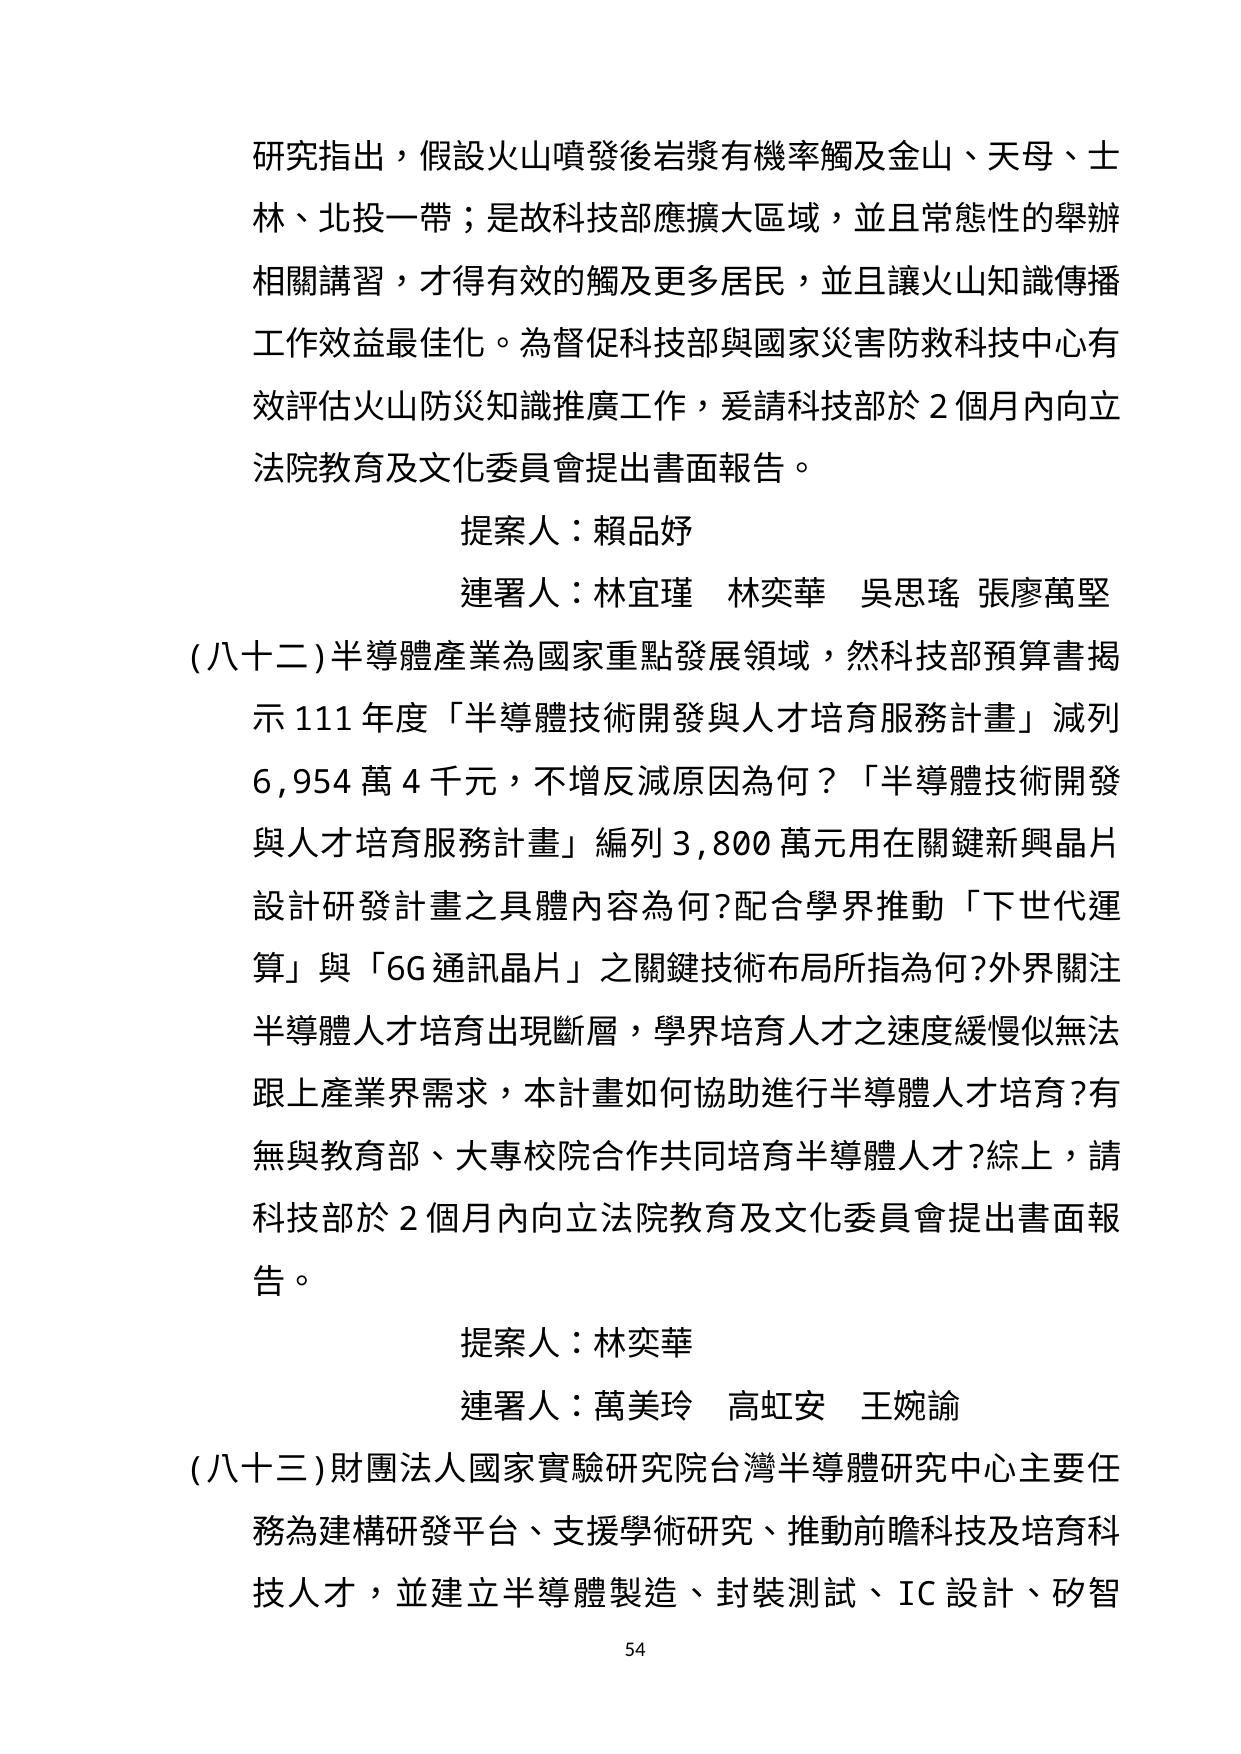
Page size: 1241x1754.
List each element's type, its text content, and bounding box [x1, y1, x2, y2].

text 連署人：林宜瑾 林奕華 吳思瑤 張廖萬堅 [460, 550, 1122, 612]
text 連署人：萬美玲 高虹安 王婉諭 [460, 1362, 1122, 1425]
text 提案人：林奕華 [460, 1300, 1122, 1362]
text (八十三)財團法人國家實驗研究院台灣半導體研究中心主要任務為建構研發平台、支援學術研究、推動前瞻科技及培育科技人才，並建立半導體製造、封裝測試、IC設計、矽智 [185, 1425, 1122, 1612]
text (八十二)半導體產業為國家重點發展領域，然科技部預算書揭示111年度「半導體技術開發與人才培育服務計畫」減列6,954萬4千元，不增反減原因為何？「半導體技術開發與人才培育服務計畫」編列3,800萬元用在關鍵新興晶片設計研發計畫之具體內容為何?配合學界推動「下世代運算」與「6G通訊晶片」之關鍵技術布局所指為何?外界關注半導體人才培育出現斷層，學界培育人才之速度緩慢似無法跟上產業界需求，本計畫如何協助進行半導體人才培育?有無與教育部、大專校院合作共同培育半導體人才?綜上，請科技部於2個月內向立法院教育及文化委員會提出書面報告。 [185, 612, 1122, 1300]
text 提案人：賴品妤 [460, 487, 1122, 550]
text 研究指出，假設火山噴發後岩漿有機率觸及金山、天母、士林、北投一帶；是故科技部應擴大區域，並且常態性的舉辦相關講習，才得有效的觸及更多居民，並且讓火山知識傳播工作效益最佳化。為督促科技部與國家災害防救科技中心有效評估火山防災知識推廣工作，爰請科技部於2個月內向立法院教育及文化委員會提出書面報告。 [185, 112, 1122, 487]
